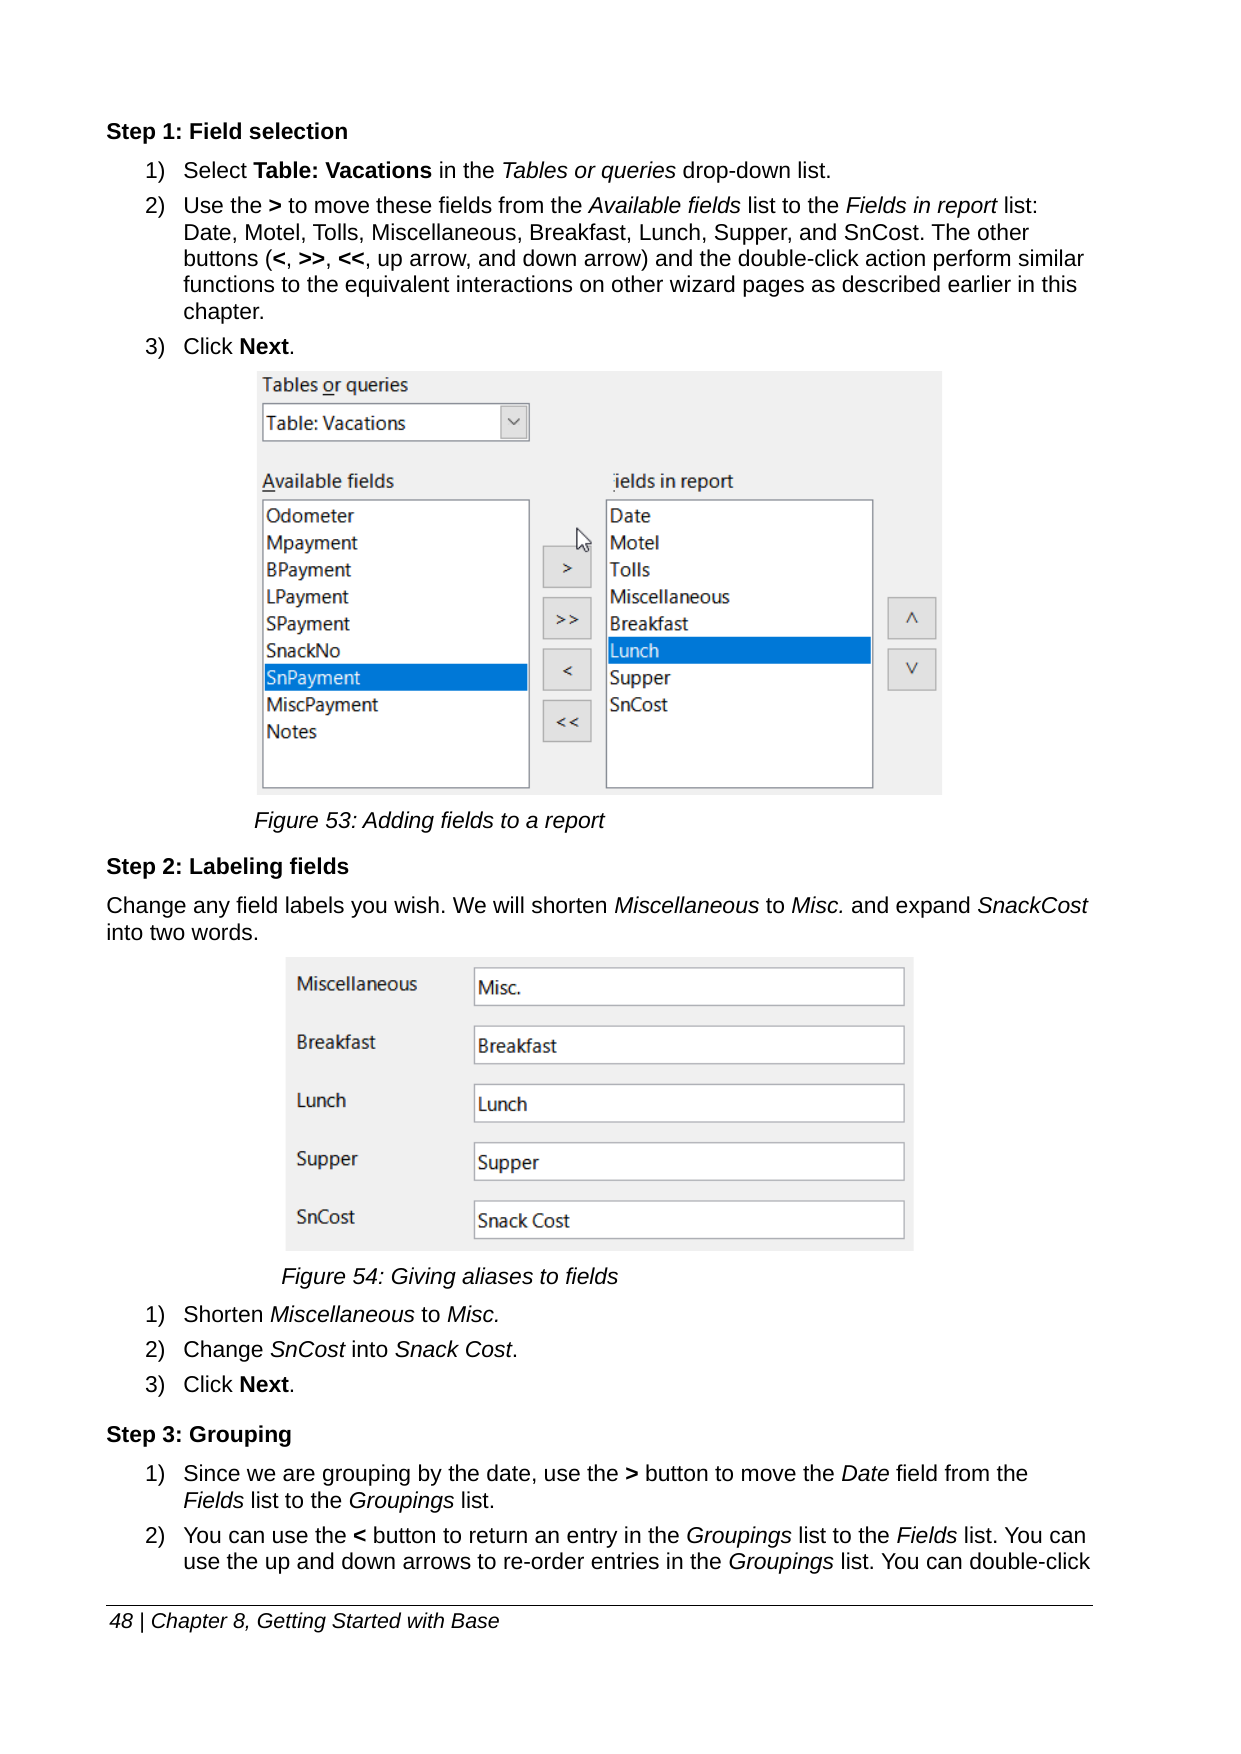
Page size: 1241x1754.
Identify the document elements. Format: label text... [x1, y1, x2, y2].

list Shorten Miscellaneous to Misc. [165, 1301, 1093, 1327]
list Click Next. [165, 1371, 1093, 1398]
list You can use the < button to return an entry in the Groupings list to the Fields list. You can use the up and down arrows to re-order entries in the Groupings list. You can double-click [165, 1522, 1093, 1574]
list Click Next. [165, 333, 1093, 359]
picture [256, 371, 943, 795]
text Step 3: Grouping [106, 1421, 1093, 1448]
text Step 2: Labeling fields [106, 853, 1093, 880]
text Figure 54: Giving aliases to fields [281, 1263, 918, 1289]
text Step 1: Field selection [106, 118, 1093, 144]
list Use the > to move these fields from the Available fields list to the Fields in report list: Date, Motel, Tolls, Miscellaneous, Breakfast, Lunch, Supper, and SnCost. The other buttons (<, >>, <<, up arrow, and down arrow) and the double-click action perform similar functions to the equivalent interactions on other wizard pages as described earlier in this chapter. [165, 192, 1093, 324]
list Change SnCost into Snack Cost. [165, 1336, 1093, 1363]
list Since we are grouping by the date, use the > button to move the Date field from the Fields list to the Groupings list. [165, 1460, 1093, 1513]
picture [285, 957, 914, 1251]
list Select Table: Vacations in the Tables or queries drop-down list. [165, 157, 1093, 183]
text Figure 53: Adding fields to a report [254, 807, 945, 833]
text Change any field labels you wish. We will shorten Miscellaneous to Misc. and expand SnackCost into two words. [106, 892, 1093, 945]
